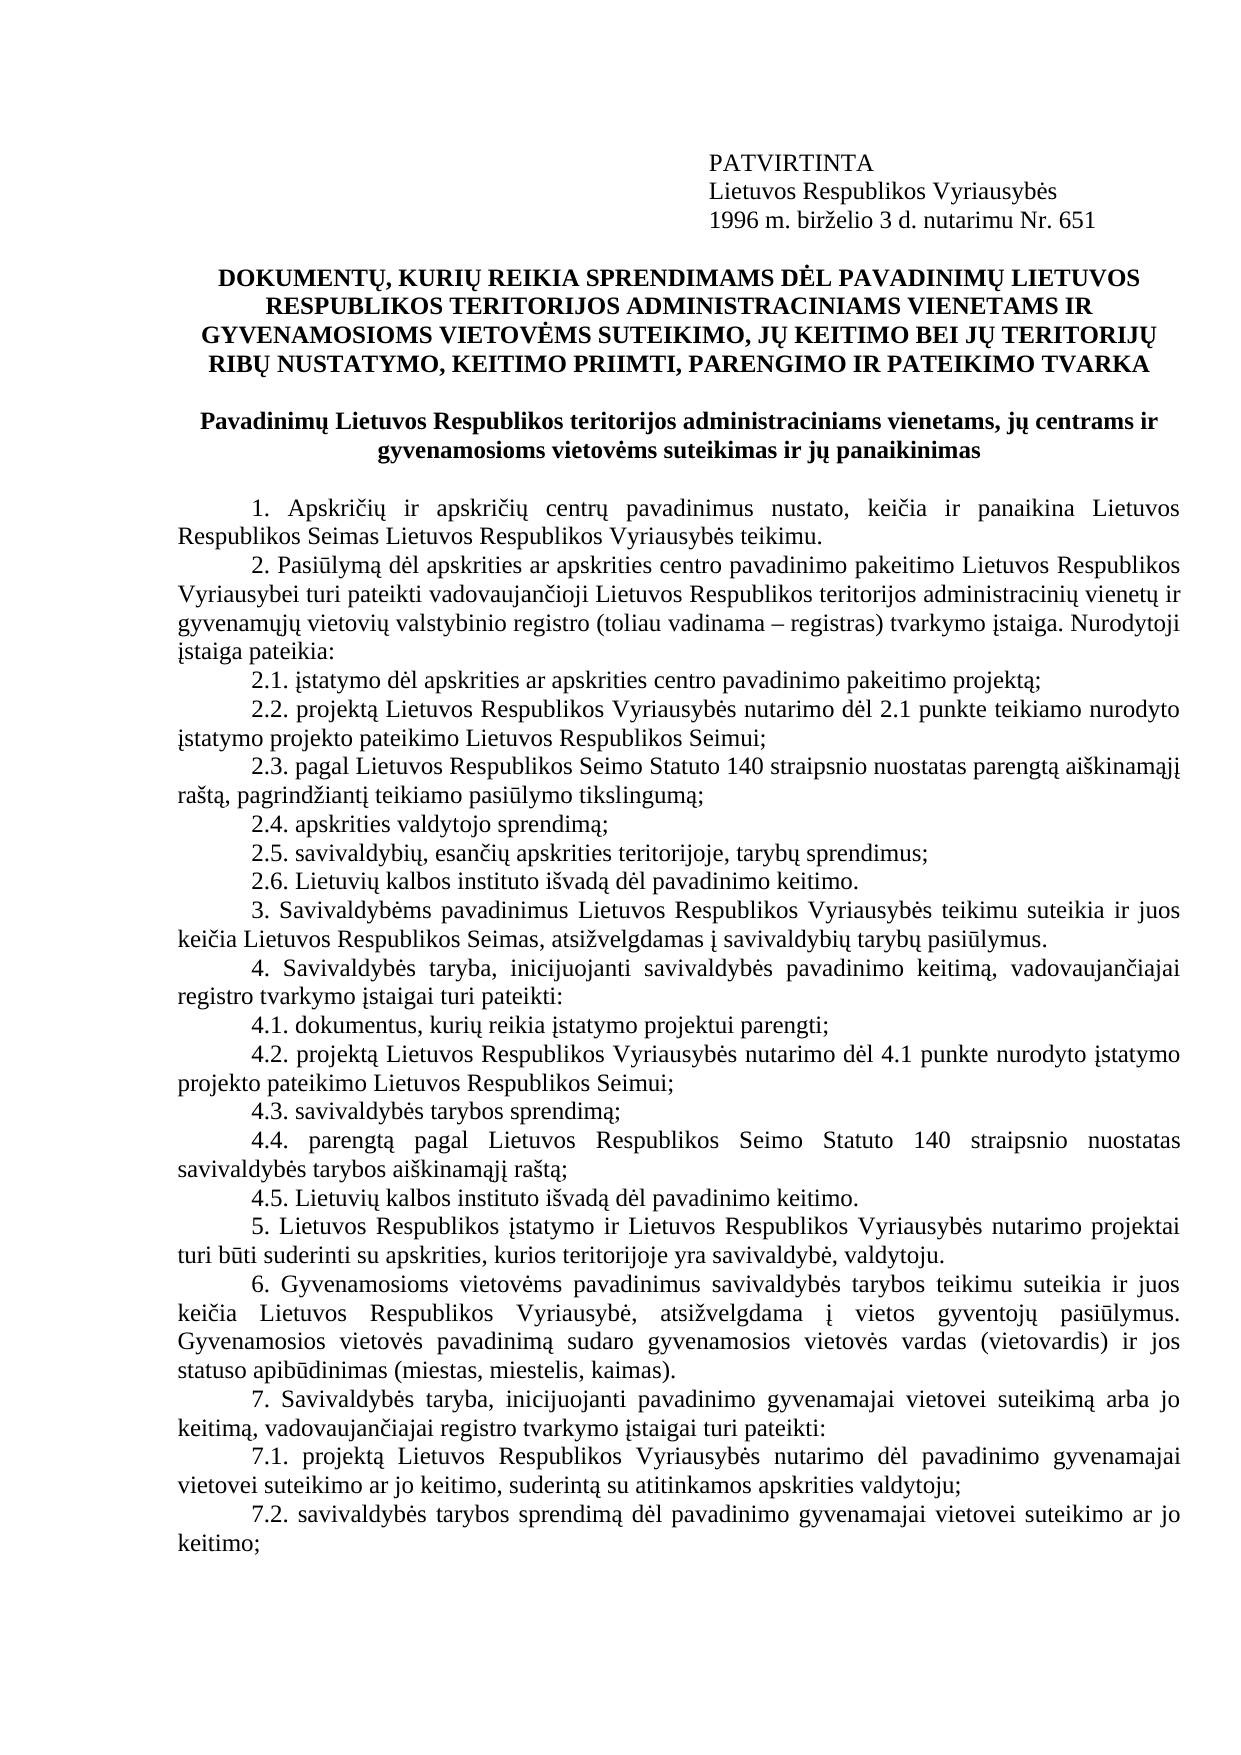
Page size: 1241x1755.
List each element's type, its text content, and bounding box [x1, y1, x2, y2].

text 4.1. dokumentus, kurių reikia įstatymo projektui parengti; [177, 1010, 1181, 1039]
text 4.4. parengtą pagal Lietuvos Respublikos Seimo Statuto 140 straipsnio nuostatas savivaldybės tarybos aiškinamąjį raštą; [177, 1125, 1181, 1183]
text 5. Lietuvos Respublikos įstatymo ir Lietuvos Respublikos Vyriausybės nutarimo projektai turi būti suderinti su apskrities, kurios teritorijoje yra savivaldybė, valdytoju. [177, 1211, 1181, 1269]
text Dokumentų, kurių reikia sprendimams dėl pavadinimų Lietuvos Respublikos teritorijos administraciniams vienetams ir gyvenamosioms vietovėms suteikimo, jų keitimo bei jų teritorijų ribų nustatymo, keitimo priimti, parengimo ir pateikimo tvarka [177, 263, 1181, 378]
text Pavadinimų Lietuvos Respublikos teritorijos administraciniams vienetams, jų centrams ir gyvenamosioms vietovėms suteikimas ir jų panaikinimas [177, 406, 1181, 464]
text 2.3. pagal Lietuvos Respublikos Seimo Statuto 140 straipsnio nuostatas parengtą aiškinamąjį raštą, pagrindžiantį teikiamo pasiūlymo tikslingumą; [177, 751, 1181, 809]
text 3. Savivaldybėms pavadinimus Lietuvos Respublikos Vyriausybės teikimu suteikia ir juos keičia Lietuvos Respublikos Seimas, atsižvelgdamas į savivaldybių tarybų pasiūlymus. [177, 895, 1181, 953]
text 7.2. savivaldybės tarybos sprendimą dėl pavadinimo gyvenamajai vietovei suteikimo ar jo keitimo; [177, 1499, 1181, 1556]
text 7.1. projektą Lietuvos Respublikos Vyriausybės nutarimo dėl pavadinimo gyvenamajai vietovei suteikimo ar jo keitimo, suderintą su atitinkamos apskrities valdytoju; [177, 1441, 1181, 1499]
text 4.5. Lietuvių kalbos instituto išvadą dėl pavadinimo keitimo. [177, 1183, 1181, 1211]
text 6. Gyvenamosioms vietovėms pavadinimus savivaldybės tarybos teikimu suteikia ir juos keičia Lietuvos Respublikos Vyriausybė, atsižvelgdama į vietos gyventojų pasiūlymus. Gyvenamosios vietovės pavadinimą sudaro gyvenamosios vietovės vardas (vietovardis) ir jos statuso apibūdinimas (miestas, miestelis, kaimas). [177, 1269, 1181, 1384]
text PATVIRTINTA [177, 148, 1181, 176]
text 1996 m. birželio 3 d. nutarimu Nr. 651 [177, 205, 1181, 234]
text 2.4. apskrities valdytojo sprendimą; [177, 809, 1181, 838]
text 2.1. įstatymo dėl apskrities ar apskrities centro pavadinimo pakeitimo projektą; [177, 665, 1181, 694]
text 2. Pasiūlymą dėl apskrities ar apskrities centro pavadinimo pakeitimo Lietuvos Respublikos Vyriausybei turi pateikti vadovaujančioji Lietuvos Respublikos teritorijos administracinių vienetų ir gyvenamųjų vietovių valstybinio registro (toliau vadinama – registras) tvarkymo įstaiga. Nurodytoji įstaiga pateikia: [177, 550, 1181, 665]
text 4.3. savivaldybės tarybos sprendimą; [177, 1096, 1181, 1125]
text 2.2. projektą Lietuvos Respublikos Vyriausybės nutarimo dėl 2.1 punkte teikiamo nurodyto įstatymo projekto pateikimo Lietuvos Respublikos Seimui; [177, 694, 1181, 751]
text 7. Savivaldybės taryba, inicijuojanti pavadinimo gyvenamajai vietovei suteikimą arba jo keitimą, vadovaujančiajai registro tvarkymo įstaigai turi pateikti: [177, 1384, 1181, 1441]
text Lietuvos Respublikos Vyriausybės [177, 176, 1181, 205]
text 4.2. projektą Lietuvos Respublikos Vyriausybės nutarimo dėl 4.1 punkte nurodyto įstatymo projekto pateikimo Lietuvos Respublikos Seimui; [177, 1039, 1181, 1096]
text 1. Apskričių ir apskričių centrų pavadinimus nustato, keičia ir panaikina Lietuvos Respublikos Seimas Lietuvos Respublikos Vyriausybės teikimu. [177, 493, 1181, 550]
text 2.6. Lietuvių kalbos instituto išvadą dėl pavadinimo keitimo. [177, 866, 1181, 895]
text 4. Savivaldybės taryba, inicijuojanti savivaldybės pavadinimo keitimą, vadovaujančiajai registro tvarkymo įstaigai turi pateikti: [177, 953, 1181, 1010]
text 2.5. savivaldybių, esančių apskrities teritorijoje, tarybų sprendimus; [177, 838, 1181, 866]
